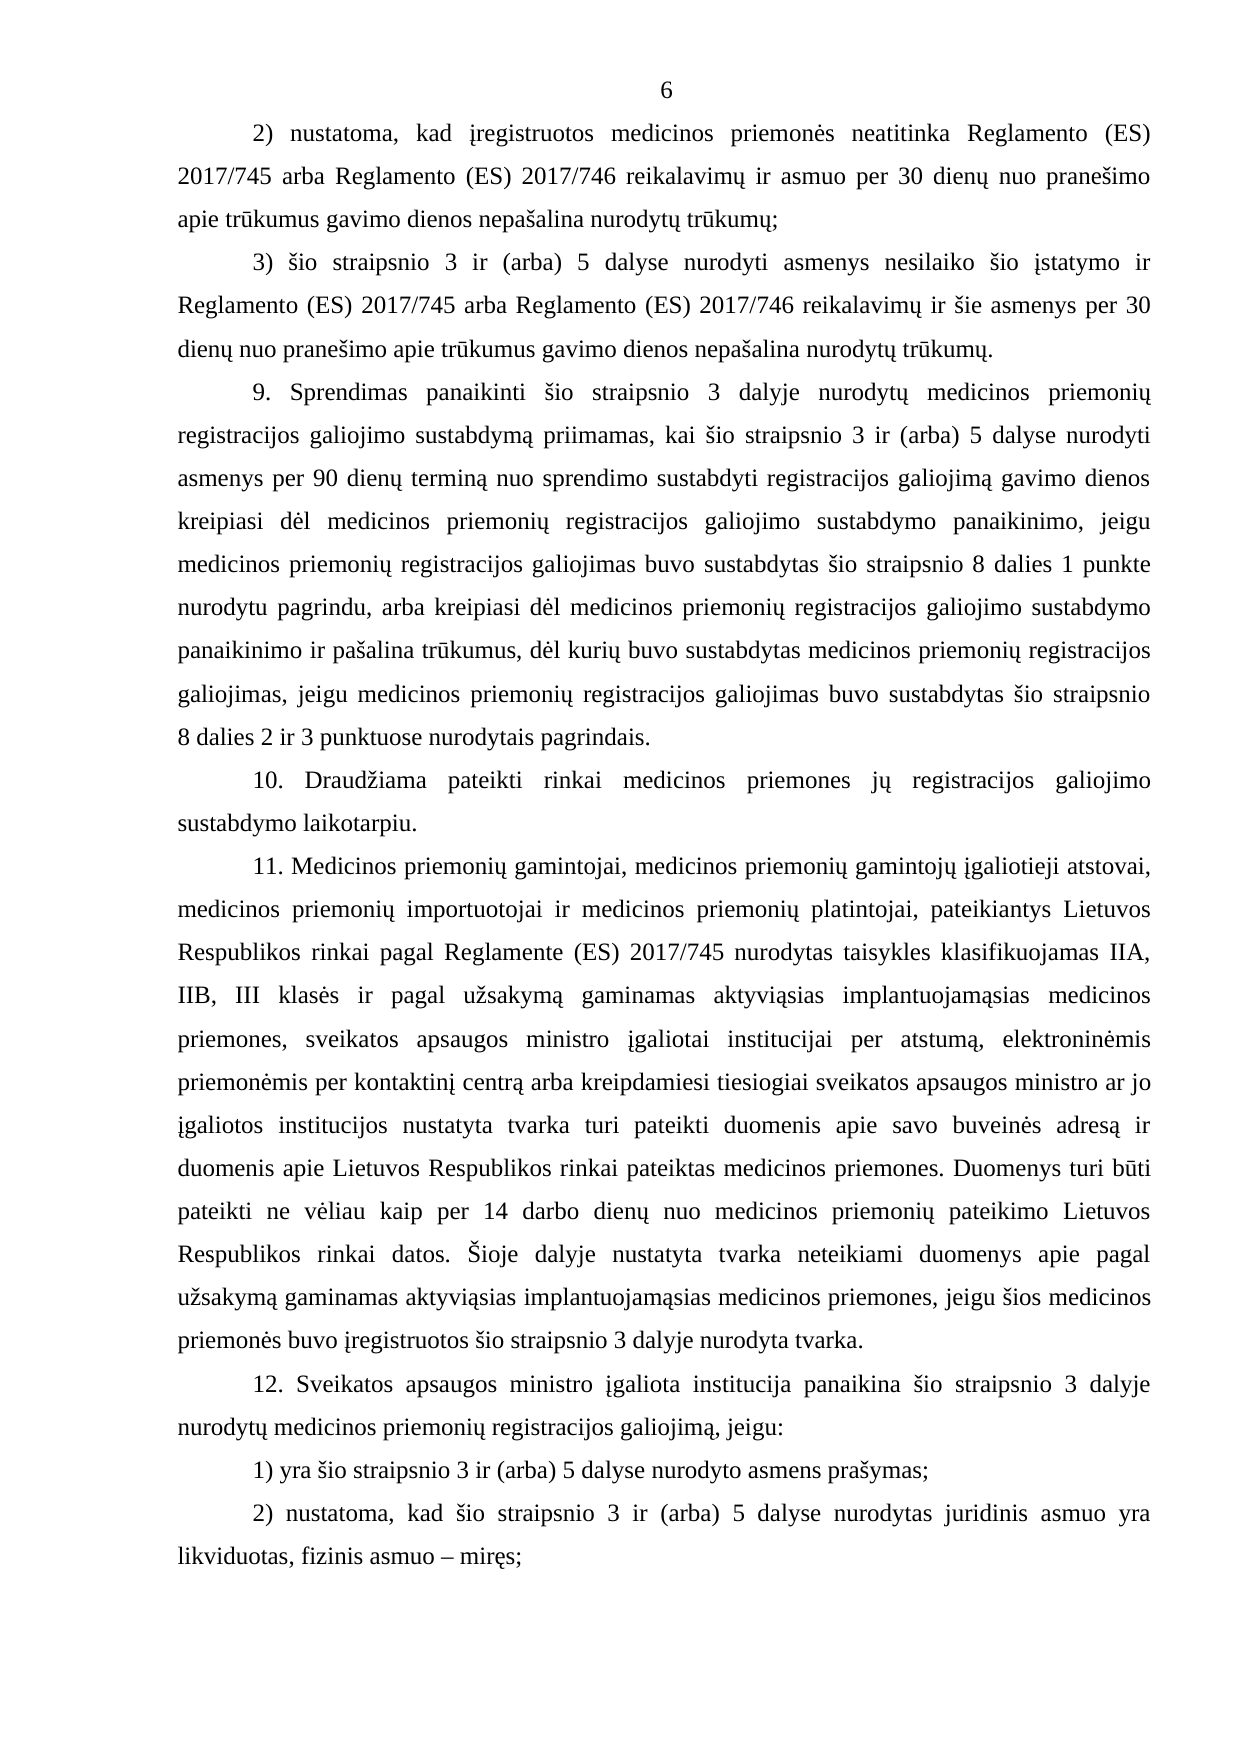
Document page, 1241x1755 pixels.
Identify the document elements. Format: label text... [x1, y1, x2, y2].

text 11. Medicinos priemonių gamintojai, medicinos priemonių gamintojų įgaliotieji atstovai, medicinos priemonių importuotojai ir medicinos priemonių platintojai, pateikiantys Lietuvos Respublikos rinkai pagal Reglamente (ES) 2017/745 nurodytas taisykles klasifikuojamas IIA, IIB, III klasės ir pagal užsakymą gaminamas aktyviąsias implantuojamąsias medicinos priemones, sveikatos apsaugos ministro įgaliotai institucijai per atstumą, elektroninėmis priemonėmis per kontaktinį centrą arba kreipdamiesi tiesiogiai sveikatos apsaugos ministro ar jo įgaliotos institucijos nustatyta tvarka turi pateikti duomenis apie savo buveinės adresą ir duomenis apie Lietuvos Respublikos rinkai pateiktas medicinos priemones. Duomenys turi būti pateikti ne vėliau kaip per 14 darbo dienų nuo medicinos priemonių pateikimo Lietuvos Respublikos rinkai datos. Šioje dalyje nustatyta tvarka neteikiami duomenys apie pagal užsakymą gaminamas aktyviąsias implantuojamąsias medicinos priemones, jeigu šios medicinos priemonės buvo įregistruotos šio straipsnio 3 dalyje nurodyta tvarka. [177, 851, 1152, 1354]
text 2) nustatoma, kad įregistruotos medicinos priemonės neatitinka Reglamento (ES) 2017/745 arba Reglamento (ES) 2017/746 reikalavimų ir asmuo per 30 dienų nuo pranešimo apie trūkumus gavimo dienos nepašalina nurodytų trūkumų; [177, 118, 1152, 233]
text 2) nustatoma, kad šio straipsnio 3 ir (arba) 5 dalyse nurodytas juridinis asmuo yra likviduotas, fizinis asmuo – miręs; [177, 1498, 1152, 1570]
text 3) šio straipsnio 3 ir (arba) 5 dalyse nurodyti asmenys nesilaiko šio įstatymo ir Reglamento (ES) 2017/745 arba Reglamento (ES) 2017/746 reikalavimų ir šie asmenys per 30 dienų nuo pranešimo apie trūkumus gavimo dienos nepašalina nurodytų trūkumų. [177, 247, 1152, 362]
text 9. Sprendimas panaikinti šio straipsnio 3 dalyje nurodytų medicinos priemonių registracijos galiojimo sustabdymą priimamas, kai šio straipsnio 3 ir (arba) 5 dalyse nurodyti asmenys per 90 dienų terminą nuo sprendimo sustabdyti registracijos galiojimą gavimo dienos kreipiasi dėl medicinos priemonių registracijos galiojimo sustabdymo panaikinimo, jeigu medicinos priemonių registracijos galiojimas buvo sustabdytas šio straipsnio 8 dalies 1 punkte nurodytu pagrindu, arba kreipiasi dėl medicinos priemonių registracijos galiojimo sustabdymo panaikinimo ir pašalina trūkumus, dėl kurių buvo sustabdytas medicinos priemonių registracijos galiojimas, jeigu medicinos priemonių registracijos galiojimas buvo sustabdytas šio straipsnio 8 dalies 2 ir 3 punktuose nurodytais pagrindais. [177, 377, 1152, 751]
text 10. Draudžiama pateikti rinkai medicinos priemones jų registracijos galiojimo sustabdymo laikotarpiu. [177, 765, 1152, 837]
text 1) yra šio straipsnio 3 ir (arba) 5 dalyse nurodyto asmens prašymas; [177, 1455, 1152, 1484]
text 12. Sveikatos apsaugos ministro įgaliota institucija panaikina šio straipsnio 3 dalyje nurodytų medicinos priemonių registracijos galiojimą, jeigu: [177, 1369, 1152, 1441]
